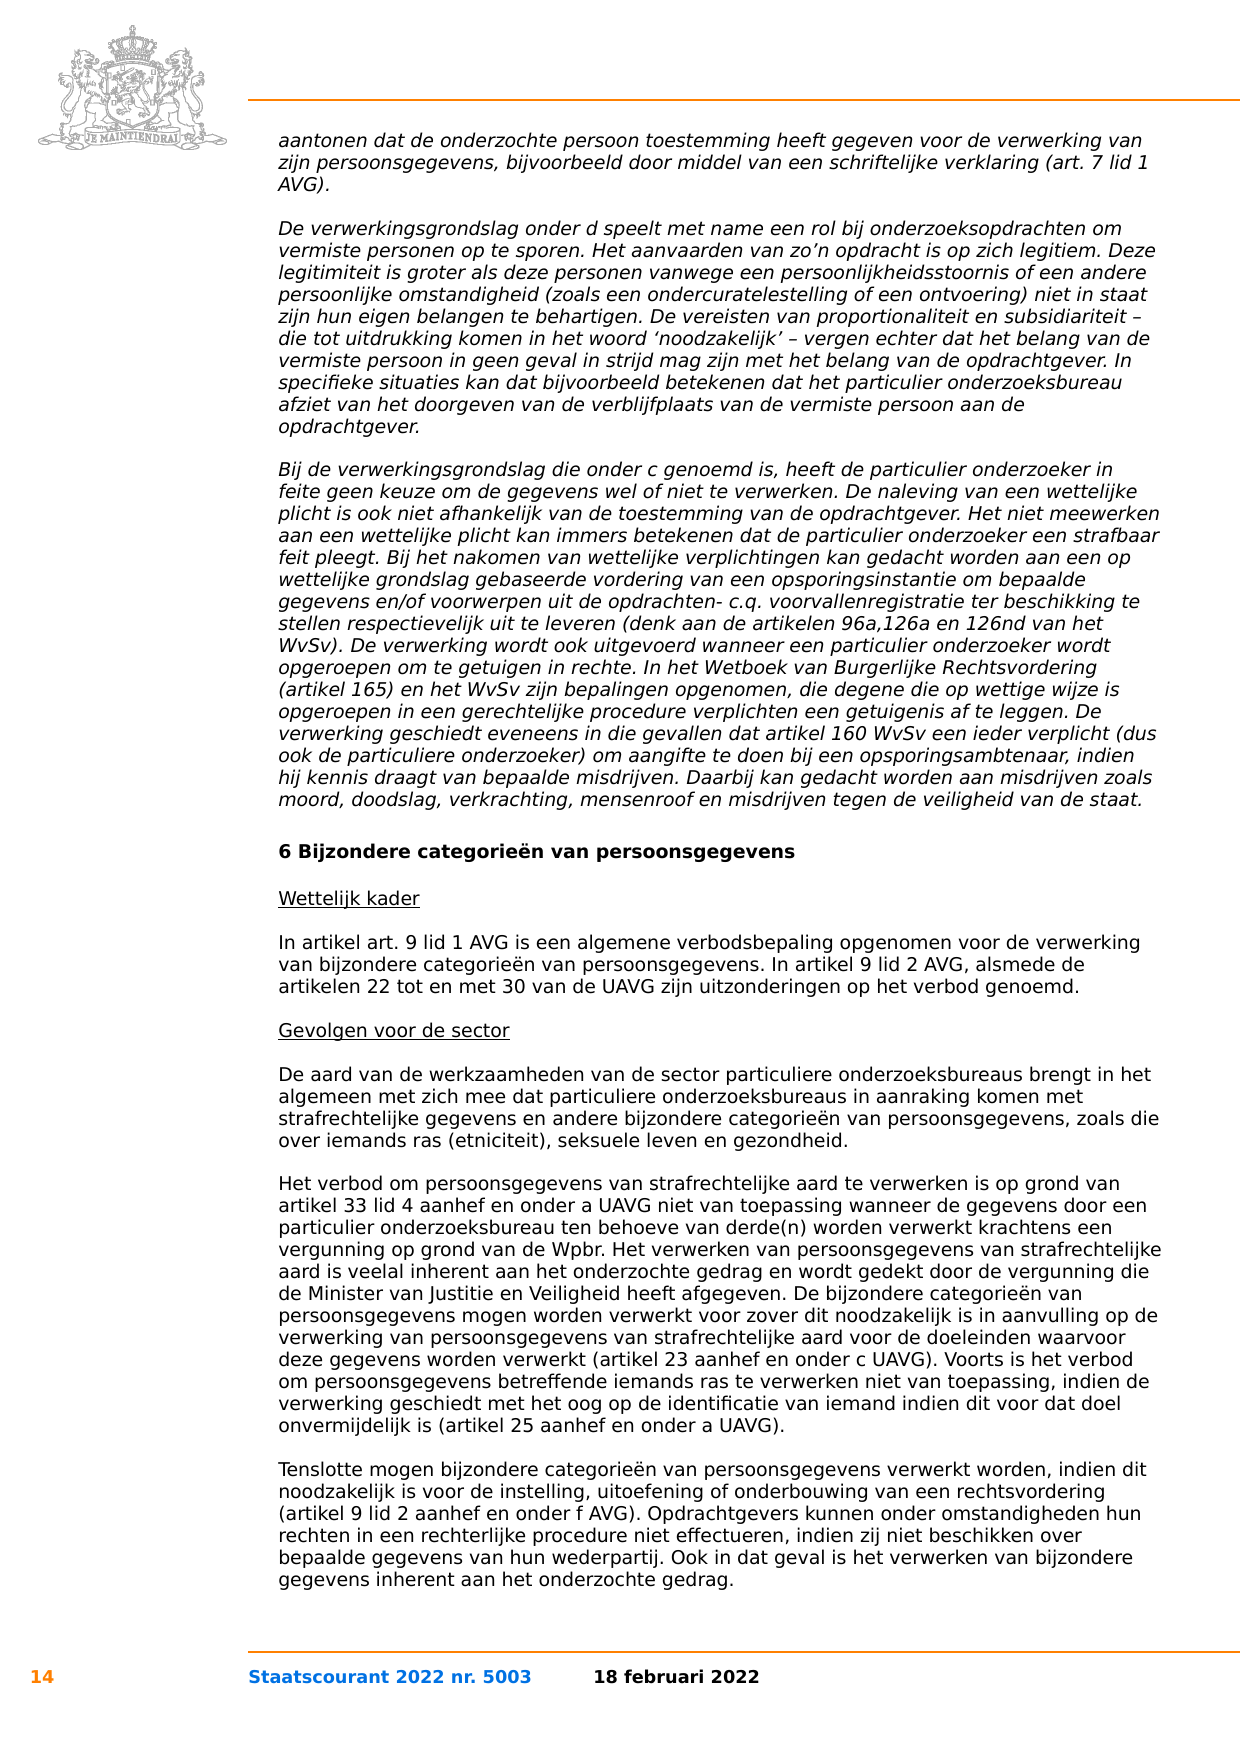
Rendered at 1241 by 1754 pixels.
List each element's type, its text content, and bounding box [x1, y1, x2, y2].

text De aard van de werkzaamheden van de sector particuliere onderzoeksbureaus brengt in het algemeen met zich mee dat particuliere onderzoeksbureaus in aanraking komen met strafrechtelijke gegevens en andere bijzondere categorieën van persoonsgegevens, zoals die over iemands ras (etniciteit), seksuele leven en gezondheid. [278, 1063, 1163, 1151]
text Tenslotte mogen bijzondere categorieën van persoonsgegevens verwerkt worden, indien dit noodzakelijk is voor de instelling, uitoefening of onderbouwing van een rechtsvordering (artikel 9 lid 2 aanhef en onder f AVG). Opdrachtgevers kunnen onder omstandigheden hun rechten in een rechterlijke procedure niet effectueren, indien zij niet beschikken over bepaalde gegevens van hun wederpartij. Ook in dat geval is het verwerken van bijzondere gegevens inherent aan het onderzochte gedrag. [278, 1459, 1163, 1591]
text aantonen dat de onderzochte persoon toestemming heeft gegeven voor de verwerking van zijn persoonsgegevens, bijvoorbeeld door middel van een schriftelijke verklaring (art. 7 lid 1 AVG). [278, 130, 1163, 196]
subtitle 6 Bijzondere categorieën van persoonsgegevens [278, 841, 1163, 863]
text De verwerkingsgrondslag onder d speelt met name een rol bij onderzoeksopdrachten om vermiste personen op te sporen. Het aanvaarden van zo’n opdracht is op zich legitiem. Deze legitimiteit is groter als deze personen vanwege een persoonlijkheidsstoornis of een andere persoonlijke omstandigheid (zoals een ondercuratelestelling of een ontvoering) niet in staat zijn hun eigen belangen te behartigen. De vereisten van proportionaliteit en subsidiariteit – die tot uitdrukking komen in het woord ‘noodzakelijk’ – vergen echter dat het belang van de vermiste persoon in geen geval in strijd mag zijn met het belang van de opdrachtgever. In specifieke situaties kan dat bijvoorbeeld betekenen dat het particulier onderzoeksbureau afziet van het doorgeven van de verblijfplaats van de vermiste persoon aan de opdrachtgever. [278, 218, 1163, 437]
text Bij de verwerkingsgrondslag die onder c genoemd is, heeft de particulier onderzoeker in feite geen keuze om de gegevens wel of niet te verwerken. De naleving van een wettelijke plicht is ook niet afhankelijk van de toestemming van de opdrachtgever. Het niet meewerken aan een wettelijke plicht kan immers betekenen dat de particulier onderzoeker een strafbaar feit pleegt. Bij het nakomen van wettelijke verplichtingen kan gedacht worden aan een op wettelijke grondslag gebaseerde vordering van een opsporingsinstantie om bepaalde gegevens en/of voorwerpen uit de opdrachten- c.q. voorvallenregistratie ter beschikking te stellen respectievelijk uit te leveren (denk aan de artikelen 96a,126a en 126nd van het WvSv). De verwerking wordt ook uitgevoerd wanneer een particulier onderzoeker wordt opgeroepen om te getuigen in rechte. In het Wetboek van Burgerlijke Rechtsvordering (artikel 165) en het WvSv zijn bepalingen opgenomen, die degene die op wettige wijze is opgeroepen in een gerechtelijke procedure verplichten een getuigenis af te leggen. De verwerking geschiedt eveneens in die gevallen dat artikel 160 WvSv een ieder verplicht (dus ook de particuliere onderzoeker) om aangifte te doen bij een opsporingsambtenaar, indien hij kennis draagt van bepaalde misdrijven. Daarbij kan gedacht worden aan misdrijven zoals moord, doodslag, verkrachting, mensenroof en misdrijven tegen de veiligheid van de staat. [278, 459, 1163, 811]
subtitle Wettelijk kader [278, 888, 1163, 910]
subtitle Gevolgen voor de sector [278, 1020, 1163, 1042]
text In artikel art. 9 lid 1 AVG is een algemene verbodsbepaling opgenomen voor de verwerking van bijzondere categorieën van persoonsgegevens. In artikel 9 lid 2 AVG, alsmede de artikelen 22 tot en met 30 van de UAVG zijn uitzonderingen op het verbod genoemd. [278, 932, 1163, 998]
picture [38, 25, 227, 150]
text Het verbod om persoonsgegevens van strafrechtelijke aard te verwerken is op grond van artikel 33 lid 4 aanhef en onder a UAVG niet van toepassing wanneer de gegevens door een particulier onderzoeksbureau ten behoeve van derde(n) worden verwerkt krachtens een vergunning op grond van de Wpbr. Het verwerken van persoonsgegevens van strafrechtelijke aard is veelal inherent aan het onderzochte gedrag en wordt gedekt door de vergunning die de Minister van Justitie en Veiligheid heeft afgegeven. De bijzondere categorieën van persoonsgegevens mogen worden verwerkt voor zover dit noodzakelijk is in aanvulling op de verwerking van persoonsgegevens van strafrechtelijke aard voor de doeleinden waarvoor deze gegevens worden verwerkt (artikel 23 aanhef en onder c UAVG). Voorts is het verbod om persoonsgegevens betreffende iemands ras te verwerken niet van toepassing, indien de verwerking geschiedt met het oog op de identificatie van iemand indien dit voor dat doel onvermijdelijk is (artikel 25 aanhef en onder a UAVG). [278, 1173, 1163, 1437]
